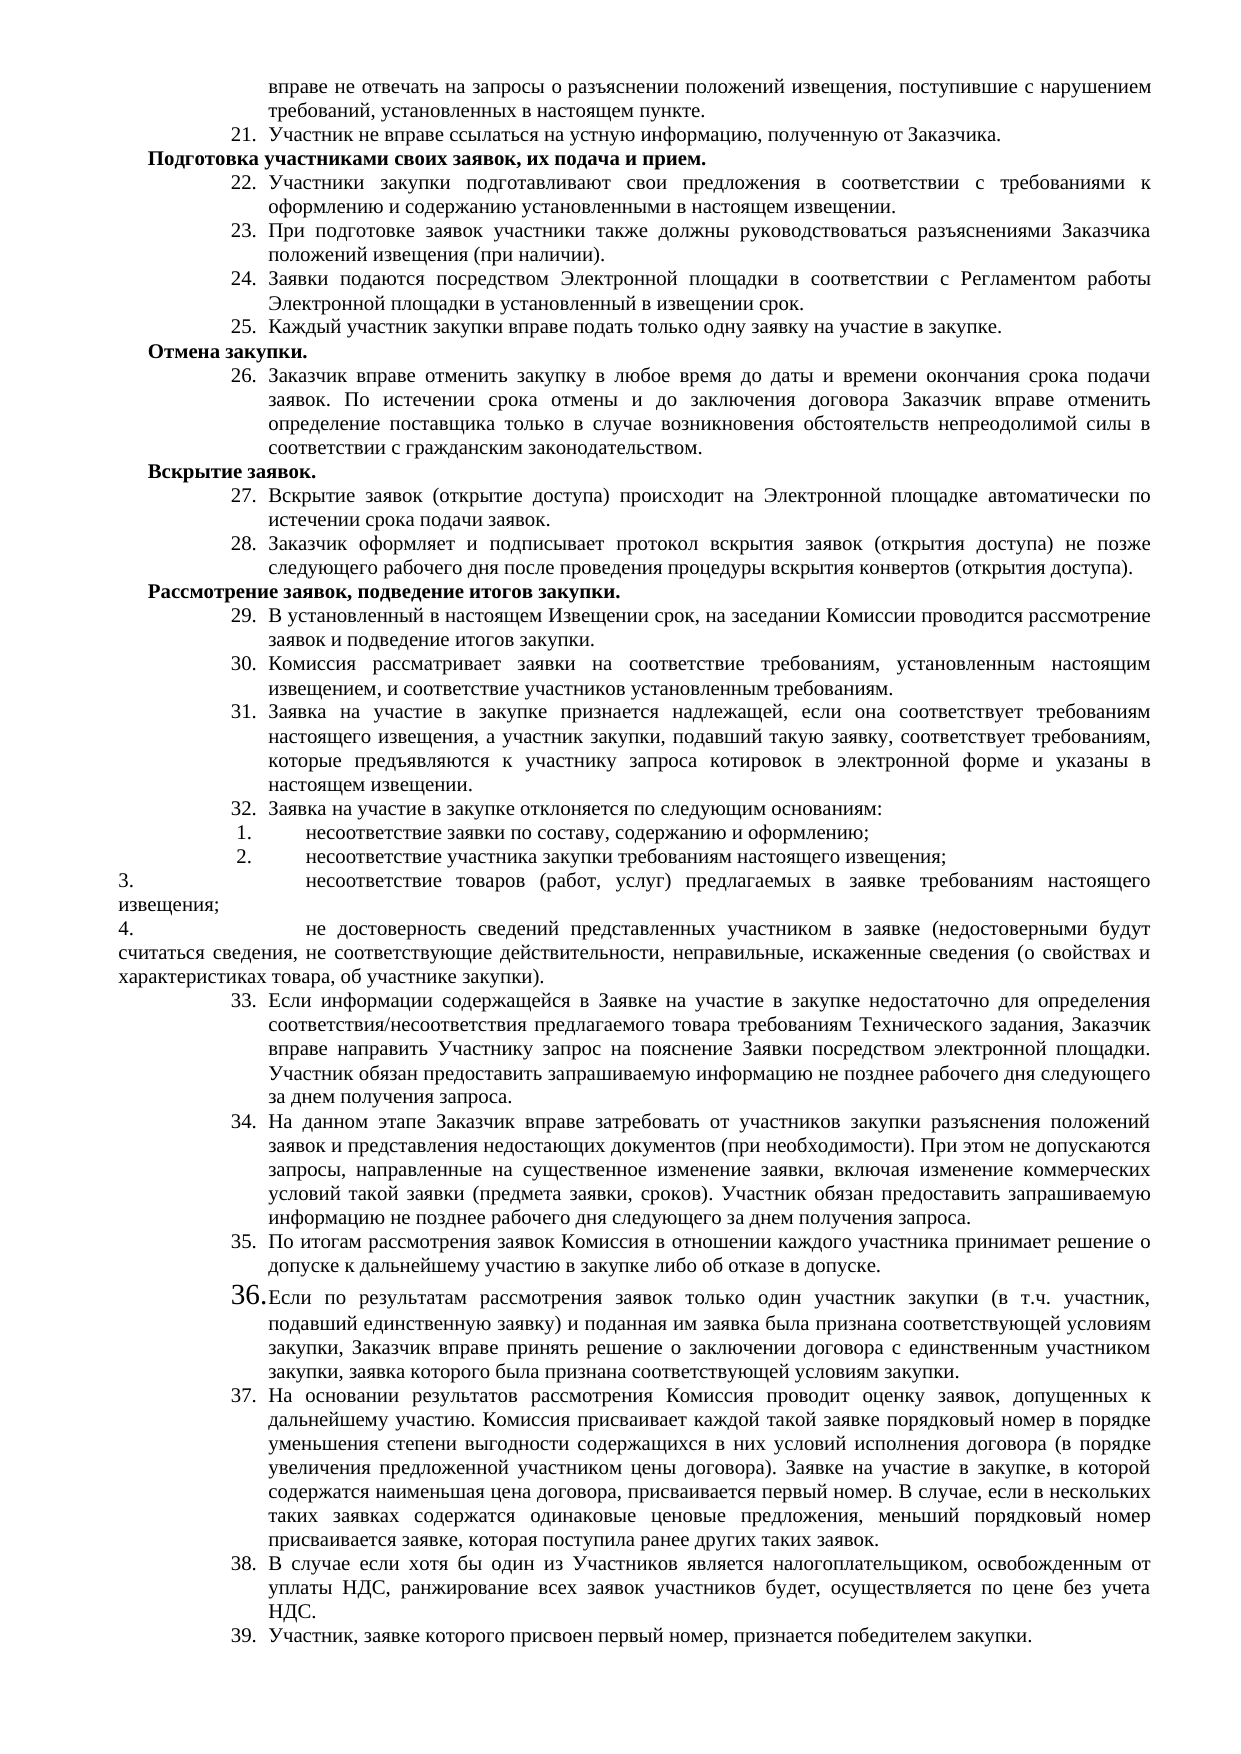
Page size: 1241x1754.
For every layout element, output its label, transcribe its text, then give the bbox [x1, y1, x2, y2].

list Заказчик вправе отменить закупку в любое время до даты и времени окончания срока подачи заявок. По истечении срока отмены и до заключения договора Заказчик вправе отменить определение поставщика только в случае возникновения обстоятельств непреодолимой силы в соответствии с гражданским законодательством. [231, 363, 1152, 459]
subtitle Рассмотрение заявок, подведение итогов закупки. [148, 579, 1152, 603]
list В случае если хотя бы один из Участников является налогоплательщиком, освобожденным от уплаты НДС, ранжирование всех заявок участников будет, осуществляется по цене без учета НДС. [231, 1551, 1152, 1623]
list Участник не вправе ссылаться на устную информацию, полученную от Заказчика. [231, 122, 1152, 146]
list По итогам рассмотрения заявок Комиссия в отношении каждого участника принимает решение о допуске к дальнейшему участию в закупке либо об отказе в допуске. [231, 1229, 1152, 1277]
list Участники закупки подготавливают свои предложения в соответствии с требованиями к оформлению и содержанию установленными в настоящем извещении. [231, 170, 1152, 218]
list несоответствие заявки по составу, содержанию и оформлению; [236, 820, 1152, 844]
subtitle Отмена закупки. [148, 338, 1152, 363]
list На данном этапе Заказчик вправе затребовать от участников закупки разъяснения положений заявок и представления недостающих документов (при необходимости). При этом не допускаются запросы, направленные на существенное изменение заявки, включая изменение коммерческих условий такой заявки (предмета заявки, сроков). Участник обязан предоставить запрашиваемую информацию не позднее рабочего дня следующего за днем получения запроса. [231, 1108, 1152, 1229]
list не достоверность сведений представленных участником в заявке (недостоверными будут считаться сведения, не соответствующие действительности, неправильные, искаженные сведения (о свойствах и характеристиках товара, об участнике закупки). [118, 916, 1152, 988]
list Заявки подаются посредством Электронной площадки в соответствии с Регламентом работы Электронной площадки в установленный в извещении срок. [231, 266, 1152, 314]
list несоответствие участника закупки требованиям настоящего извещения; [236, 844, 1152, 868]
list Вскрытие заявок (открытие доступа) происходит на Электронной площадке автоматически по истечении срока подачи заявок. [231, 483, 1152, 531]
list Каждый участник закупки вправе подать только одну заявку на участие в закупке. [231, 314, 1152, 338]
subtitle Вскрытие заявок. [148, 459, 1152, 483]
list В установленный в настоящем Извещении срок, на заседании Комиссии проводится рассмотрение заявок и подведение итогов закупки. [231, 603, 1152, 651]
list Заявка на участие в закупке отклоняется по следующим основаниям: [231, 796, 1152, 820]
list Участник, заявке которого присвоен первый номер, признается победителем закупки. [231, 1623, 1152, 1647]
list Комиссия рассматривает заявки на соответствие требованиям, установленным настоящим извещением, и соответствие участников установленным требованиям. [231, 651, 1152, 699]
list несоответствие товаров (работ, услуг) предлагаемых в заявке требованиям настоящего извещения; [118, 868, 1152, 916]
subtitle Подготовка участниками своих заявок, их подача и прием. [148, 146, 1152, 170]
list На основании результатов рассмотрения Комиссия проводит оценку заявок, допущенных к дальнейшему участию. Комиссия присваивает каждой такой заявке порядковый номер в порядке уменьшения степени выгодности содержащихся в них условий исполнения договора (в порядке увеличения предложенной участником цены договора). Заявке на участие в закупке, в которой содержатся наименьшая цена договора, присваивается первый номер. В случае, если в нескольких таких заявках содержатся одинаковые ценовые предложения, меньший порядковый номер присваивается заявке, которая поступила ранее других таких заявок. [231, 1383, 1152, 1551]
list вправе не отвечать на запросы о разъяснении положений извещения, поступившие с нарушением требований, установленных в настоящем пункте. [231, 74, 1152, 122]
list Если по результатам рассмотрения заявок только один участник закупки (в т.ч. участник, подавший единственную заявку) и поданная им заявка была признана соответствующей условиям закупки, Заказчик вправе принять решение о заключении договора с единственным участником закупки, заявка которого была признана соответствующей условиям закупки. [231, 1277, 1152, 1383]
list Заявка на участие в закупке признается надлежащей, если она соответствует требованиям настоящего извещения, а участник закупки, подавший такую заявку, соответствует требованиям, которые предъявляются к участнику запроса котировок в электронной форме и указаны в настоящем извещении. [231, 699, 1152, 796]
list Заказчик оформляет и подписывает протокол вскрытия заявок (открытия доступа) не позже следующего рабочего дня после проведения процедуры вскрытия конвертов (открытия доступа). [231, 531, 1152, 579]
list При подготовке заявок участники также должны руководствоваться разъяснениями Заказчика положений извещения (при наличии). [231, 218, 1152, 266]
list Если информации содержащейся в Заявке на участие в закупке недостаточно для определения соответствия/несоответствия предлагаемого товара требованиям Технического задания, Заказчик вправе направить Участнику запрос на пояснение Заявки посредством электронной площадки. Участник обязан предоставить запрашиваемую информацию не позднее рабочего дня следующего за днем получения запроса. [231, 988, 1152, 1108]
